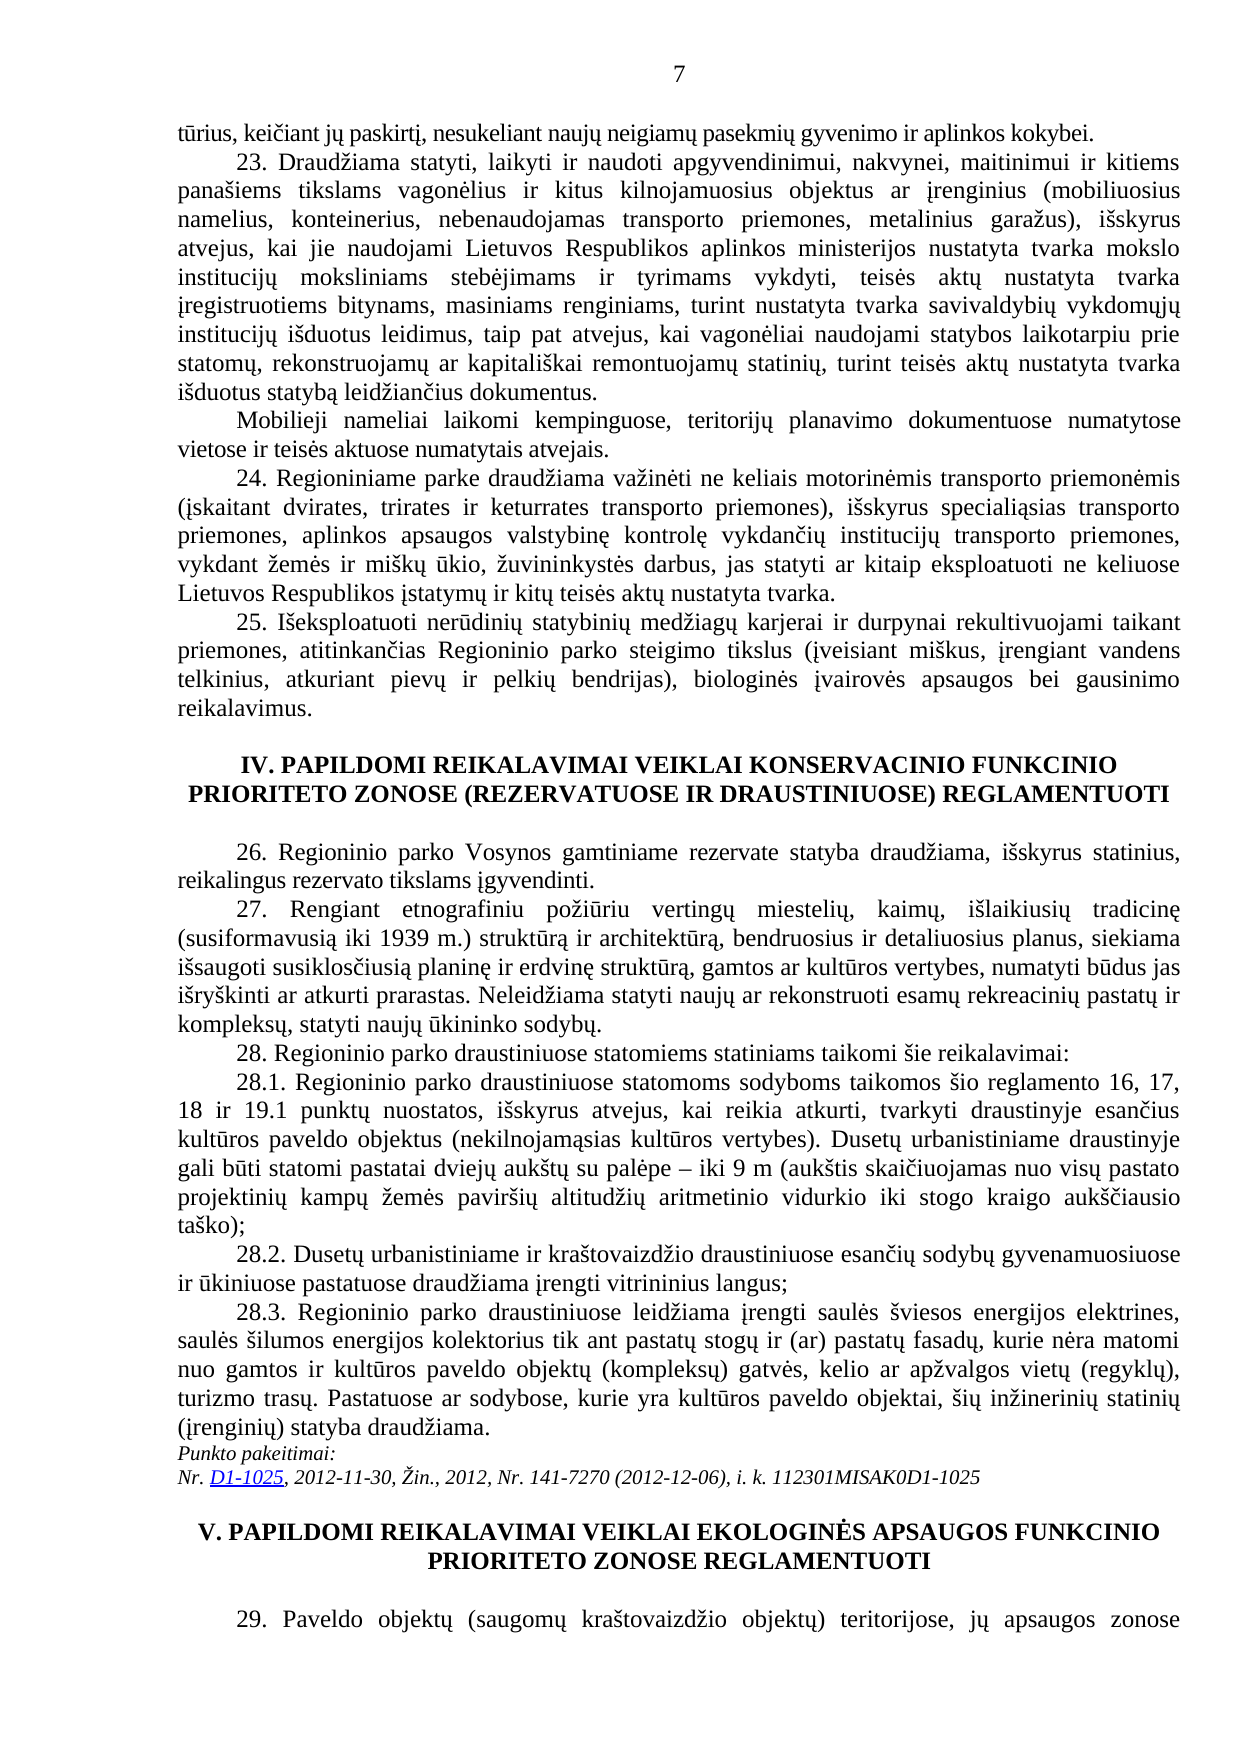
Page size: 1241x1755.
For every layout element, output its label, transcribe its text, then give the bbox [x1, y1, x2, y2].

text 28.2. Dusetų urbanistiniame ir kraštovaizdžio draustiniuose esančių sodybų gyvenamuosiuose ir ūkiniuose pastatuose draudžiama įrengti vitrininius langus; [177, 1239, 1181, 1297]
text 26. Regioninio parko Vosynos gamtiniame rezervate statyba draudžiama, išskyrus statinius, reikalingus rezervato tikslams įgyvendinti. [177, 837, 1181, 894]
text 27. Rengiant etnografiniu požiūriu vertingų miestelių, kaimų, išlaikiusių tradicinę (susiformavusią iki 1939 m.) struktūrą ir architektūrą, bendruosius ir detaliuosius planus, siekiama išsaugoti susiklosčiusią planinę ir erdvinę struktūrą, gamtos ar kultūros vertybes, numatyti būdus jas išryškinti ar atkurti prarastas. Neleidžiama statyti naujų ar rekonstruoti esamų rekreacinių pastatų ir kompleksų, statyti naujų ūkininko sodybų. [177, 894, 1181, 1038]
text 28. Regioninio parko draustiniuose statomiems statiniams taikomi šie reikalavimai: [177, 1038, 1181, 1067]
text 25. Išeksploatuoti nerūdinių statybinių medžiagų karjerai ir durpynai rekultivuojami taikant priemones, atitinkančias Regioninio parko steigimo tikslus (įveisiant miškus, įrengiant vandens telkinius, atkuriant pievų ir pelkių bendrijas), biologinės įvairovės apsaugos bei gausinimo reikalavimus. [177, 607, 1181, 722]
text Punkto pakeitimai: [177, 1441, 1181, 1465]
text 29. Paveldo objektų (saugomų kraštovaizdžio objektų) teritorijose, jų apsaugos zonose [177, 1604, 1181, 1632]
text 24. Regioniniame parke draudžiama važinėti ne keliais motorinėmis transporto priemonėmis (įskaitant dvirates, trirates ir keturrates transporto priemones), išskyrus specialiąsias transporto priemones, aplinkos apsaugos valstybinę kontrolę vykdančių institucijų transporto priemones, vykdant žemės ir miškų ūkio, žuvininkystės darbus, jas statyti ar kitaip eksploatuoti ne keliuose Lietuvos Respublikos įstatymų ir kitų teisės aktų nustatyta tvarka. [177, 463, 1181, 607]
text Nr. D1-1025, 2012-11-30, Žin., 2012, Nr. 141-7270 (2012-12-06), i. k. 112301MISAK0D1-1025 [177, 1465, 1181, 1489]
text 28.3. Regioninio parko draustiniuose leidžiama įrengti saulės šviesos energijos elektrines, saulės šilumos energijos kolektorius tik ant pastatų stogų ir (ar) pastatų fasadų, kurie nėra matomi nuo gamtos ir kultūros paveldo objektų (kompleksų) gatvės, kelio ar apžvalgos vietų (regyklų), turizmo trasų. Pastatuose ar sodybose, kurie yra kultūros paveldo objektai, šių inžinerinių statinių (įrenginių) statyba draudžiama. [177, 1297, 1181, 1441]
text tūrius, keičiant jų paskirtį, nesukeliant naujų neigiamų pasekmių gyvenimo ir aplinkos kokybei. [177, 118, 1181, 147]
text 23. Draudžiama statyti, laikyti ir naudoti apgyvendinimui, nakvynei, maitinimui ir kitiems panašiems tikslams vagonėlius ir kitus kilnojamuosius objektus ar įrenginius (mobiliuosius namelius, konteinerius, nebenaudojamas transporto priemones, metalinius garažus), išskyrus atvejus, kai jie naudojami Lietuvos Respublikos aplinkos ministerijos nustatyta tvarka mokslo institucijų moksliniams stebėjimams ir tyrimams vykdyti, teisės aktų nustatyta tvarka įregistruotiems bitynams, masiniams renginiams, turint nustatyta tvarka savivaldybių vykdomųjų institucijų išduotus leidimus, taip pat atvejus, kai vagonėliai naudojami statybos laikotarpiu prie statomų, rekonstruojamų ar kapitališkai remontuojamų statinių, turint teisės aktų nustatyta tvarka išduotus statybą leidžiančius dokumentus. [177, 147, 1181, 406]
text V. PAPILDOMI REIKALAVIMAI VEIKLAI EKOLOGINĖS APSAUGOS funkcinio prioriteto zonOSE REGLAMENTUOTI [177, 1517, 1181, 1575]
text IV. PAPILDOMI REIKALAVIMAI VEIKLAI Konservacinio funkcinio prioriteto zonosE (rezervatUOSE ir draustiniUOSE) REGLAMENTUOTI [177, 751, 1181, 808]
text 28.1. Regioninio parko draustiniuose statomoms sodyboms taikomos šio reglamento 16, 17, 18 ir 19.1 punktų nuostatos, išskyrus atvejus, kai reikia atkurti, tvarkyti draustinyje esančius kultūros paveldo objektus (nekilnojamąsias kultūros vertybes). Dusetų urbanistiniame draustinyje gali būti statomi pastatai dviejų aukštų su palėpe – iki 9 m (aukštis skaičiuojamas nuo visų pastato projektinių kampų žemės paviršių altitudžių aritmetinio vidurkio iki stogo kraigo aukščiausio taško); [177, 1067, 1181, 1239]
text Mobilieji nameliai laikomi kempinguose, teritorijų planavimo dokumentuose numatytose vietose ir teisės aktuose numatytais atvejais. [177, 406, 1181, 463]
